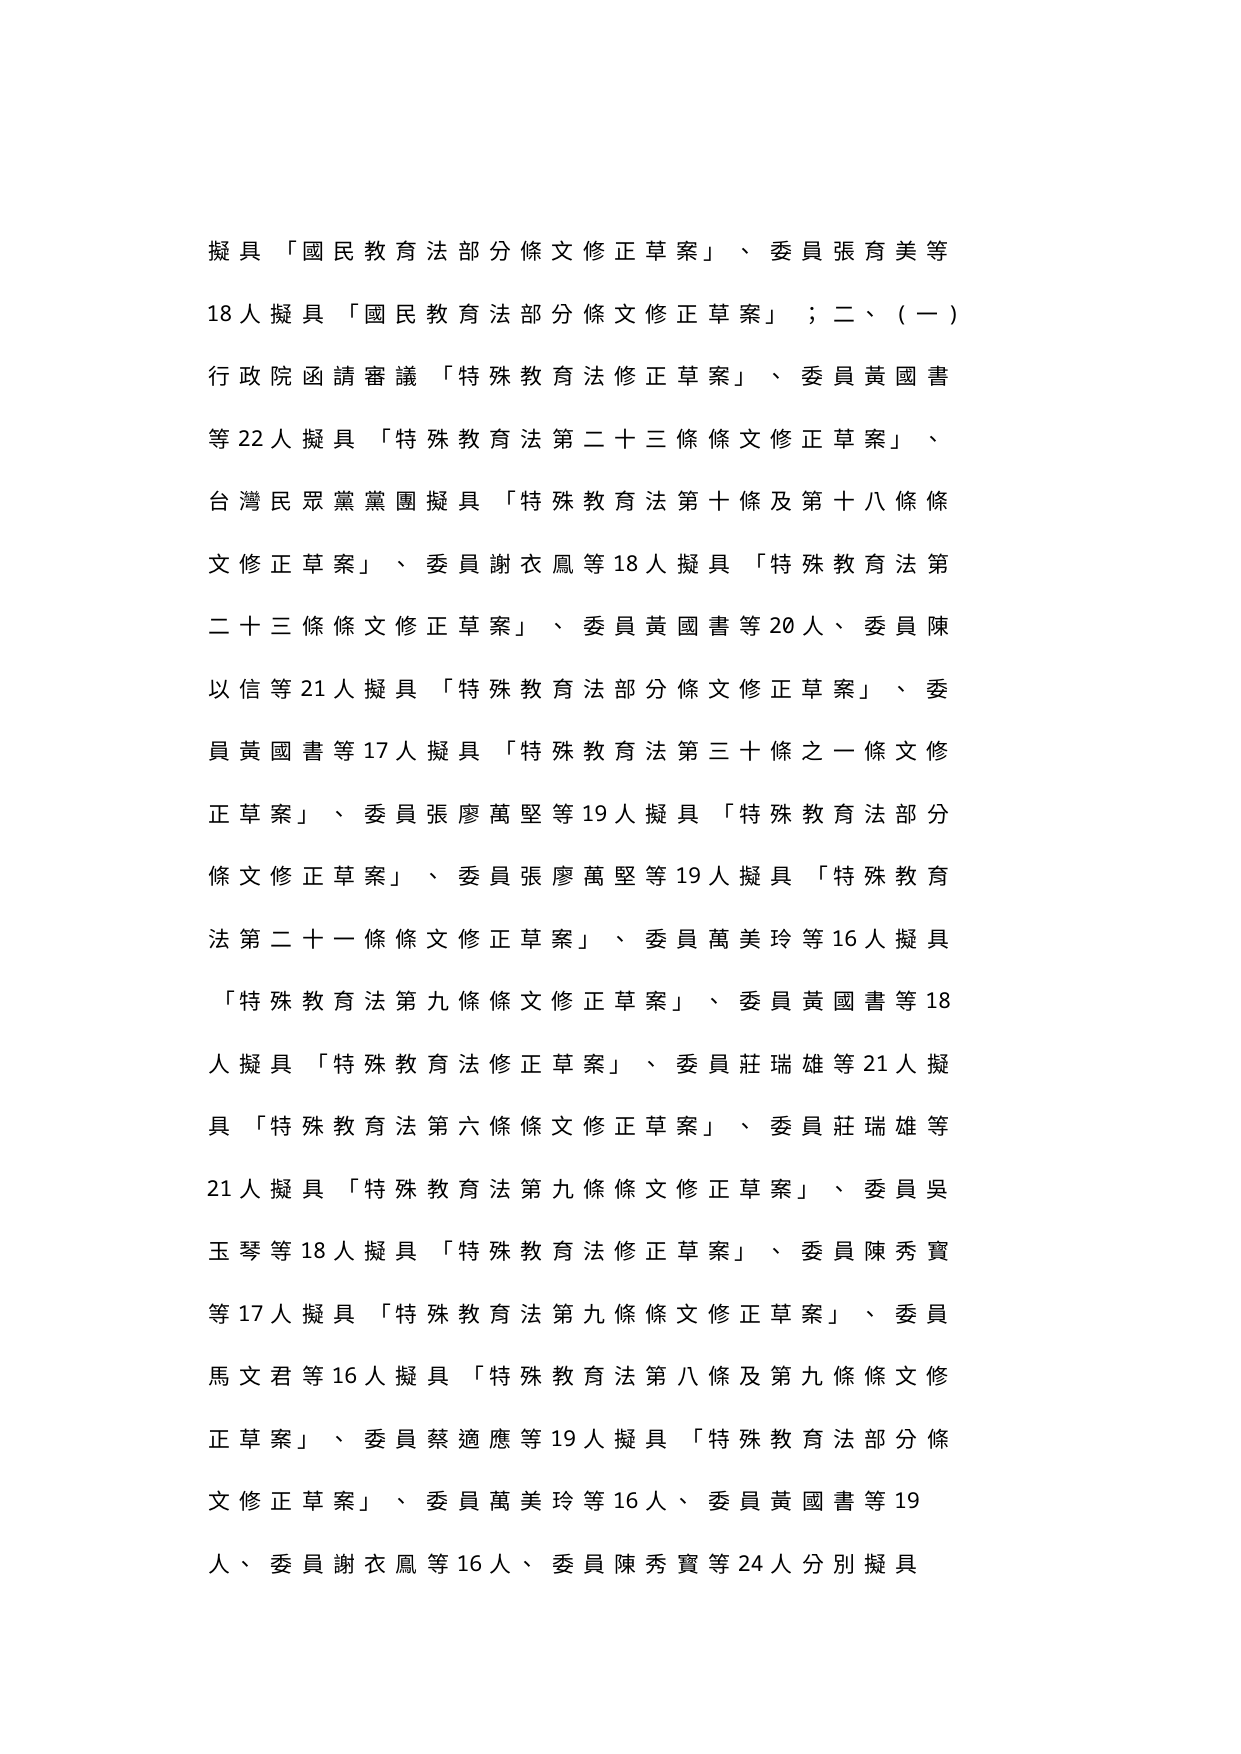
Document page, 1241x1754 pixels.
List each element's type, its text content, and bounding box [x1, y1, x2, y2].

table_cell [1023, 219, 1053, 1594]
table_cell ） [1091, 219, 1108, 1594]
table_cell 5 [986, 219, 1023, 1594]
table_cell 擬具「國民教育法部分條文修正草案」、委員張育美等18人擬具「國民教育法部分條文修正草案」；二、(一)行政院函請審議「特殊教育法修正草案」、委員黃國書等22人擬具「特殊教育法第二十三條條文修正草案」、台灣民眾黨黨團擬具「特殊教育法第十條及第十八條條文修正草案」、委員謝衣鳯等18人擬具「特殊教育法第二十三條條文修正草案」、委員黃國書等20人、委員陳以信等21人擬具「特殊教育法部分條文修正草案」、委員黃國書等17人擬具「特殊教育法第三十條之一條文修正草案」、委員張廖萬堅等19人擬具「特殊教育法部分條文修正草案」、委員張廖萬堅等19人擬具「特殊教育法第二十一條條文修正草案」、委員萬美玲等16人擬具「特殊教育法第九條條文修正草案」、委員黃國書等18人擬具「特殊教育法修正草案」、委員莊瑞雄等21人擬具「特殊教育法第六條條文修正草案」、委員莊瑞雄等21人擬具「特殊教育法第九條條文修正草案」、委員吳玉琴等18人擬具「特殊教育法修正草案」、委員陳秀寳等17人擬具「特殊教育法第九條條文修正草案」、委員馬文君等16人擬具「特殊教育法第八條及第九條條文修正草案」、委員蔡適應等19人擬具「特殊教育法部分條文修正草案」、委員萬美玲等16人、委員黃國書等19人、委員謝衣鳯等16人、委員陳秀寳等24人分別擬具 [150, 219, 967, 1594]
table_cell （ [967, 219, 986, 1594]
table_cell [1053, 219, 1091, 1594]
